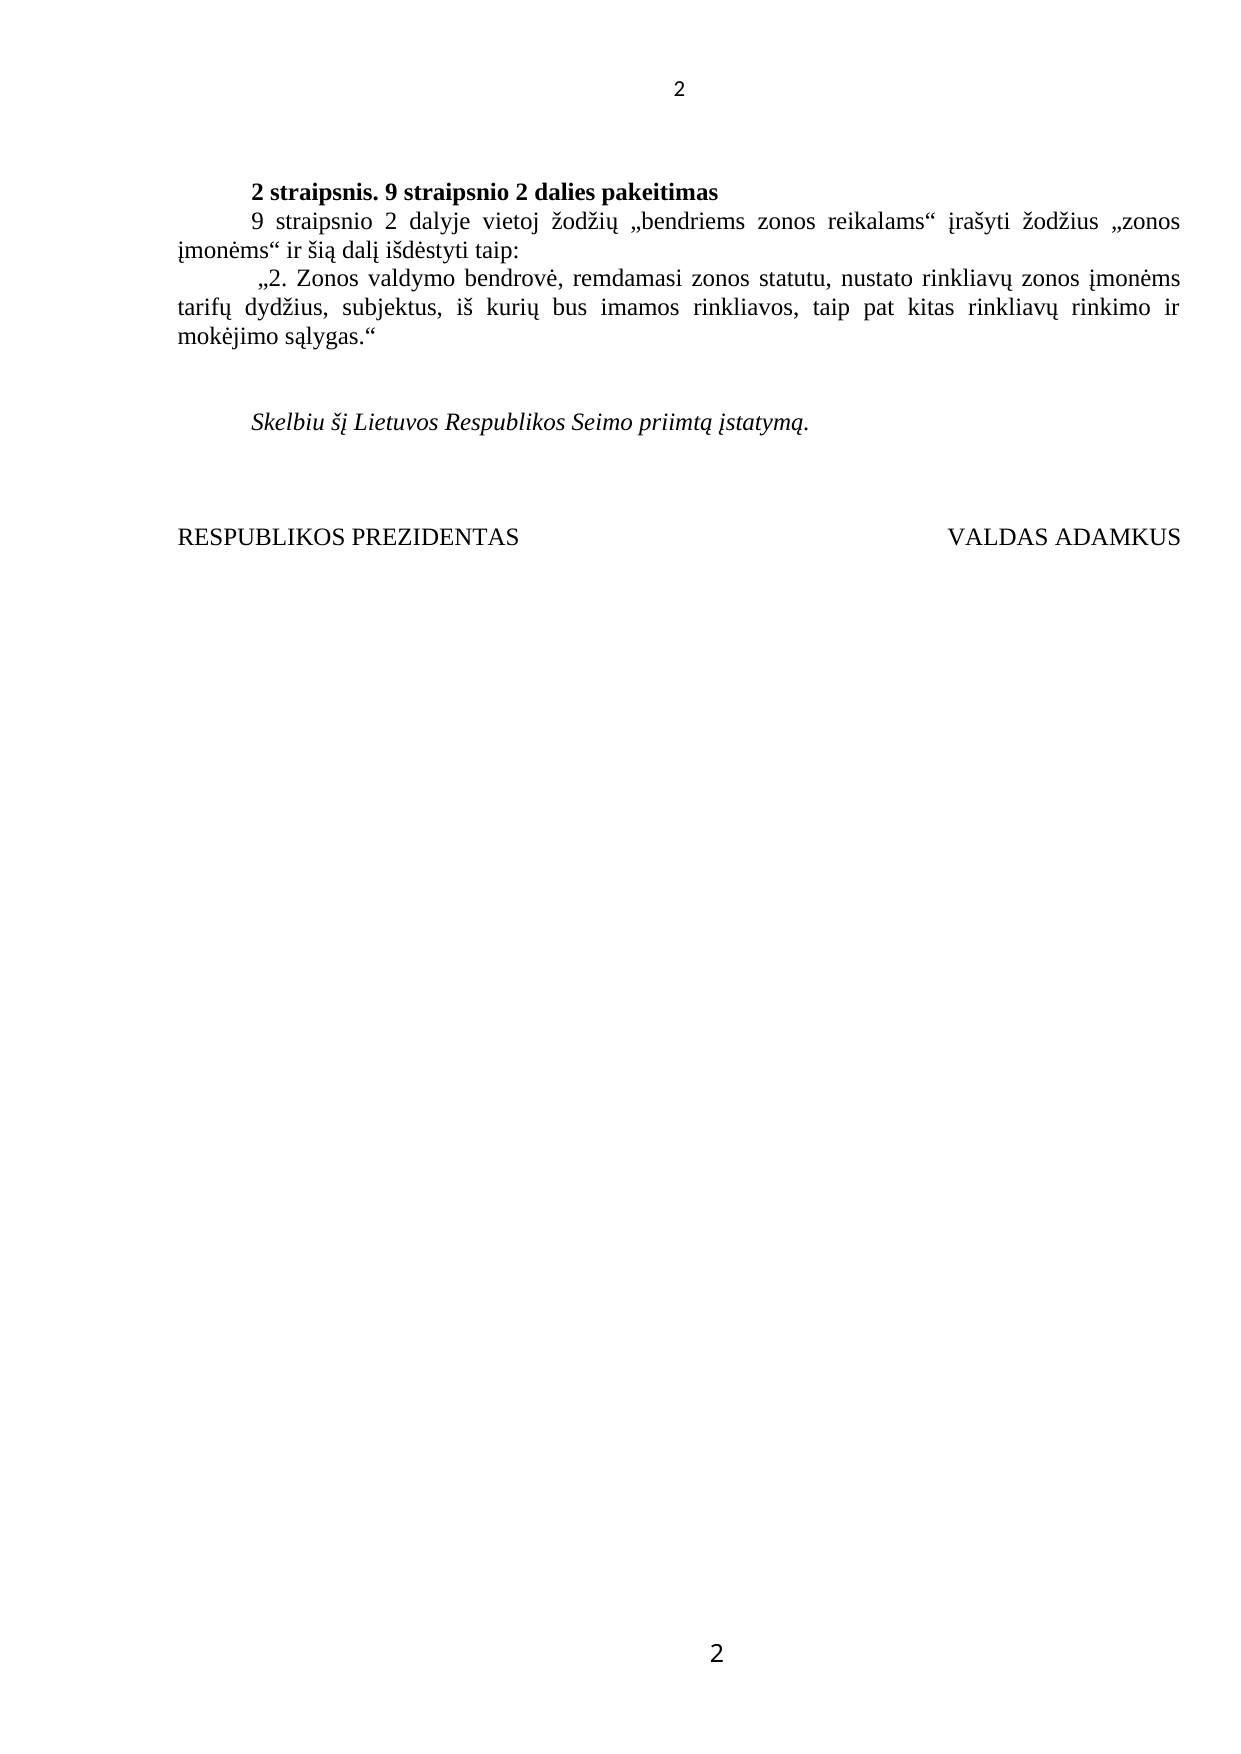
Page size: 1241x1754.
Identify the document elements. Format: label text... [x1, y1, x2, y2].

text 9 straipsnio 2 dalyje vietoj žodžių „bendriems zonos reikalams“ įrašyti žodžius „zonos įmonėms“ ir šią dalį išdėstyti taip: [177, 206, 1181, 263]
text 2 straipsnis. 9 straipsnio 2 dalies pakeitimas [177, 177, 1181, 206]
text Skelbiu šį Lietuvos Respublikos Seimo priimtą įstatymą. [177, 407, 1181, 436]
text RESPUBLIKOS PREZIDENTAS VALDAS ADAMKUS [177, 522, 1181, 551]
text „2. Zonos valdymo bendrovė, remdamasi zonos statutu, nustato rinkliavų zonos įmonėms tarifų dydžius, subjektus, iš kurių bus imamos rinkliavos, taip pat kitas rinkliavų rinkimo ir mokėjimo sąlygas.“ [177, 263, 1181, 350]
